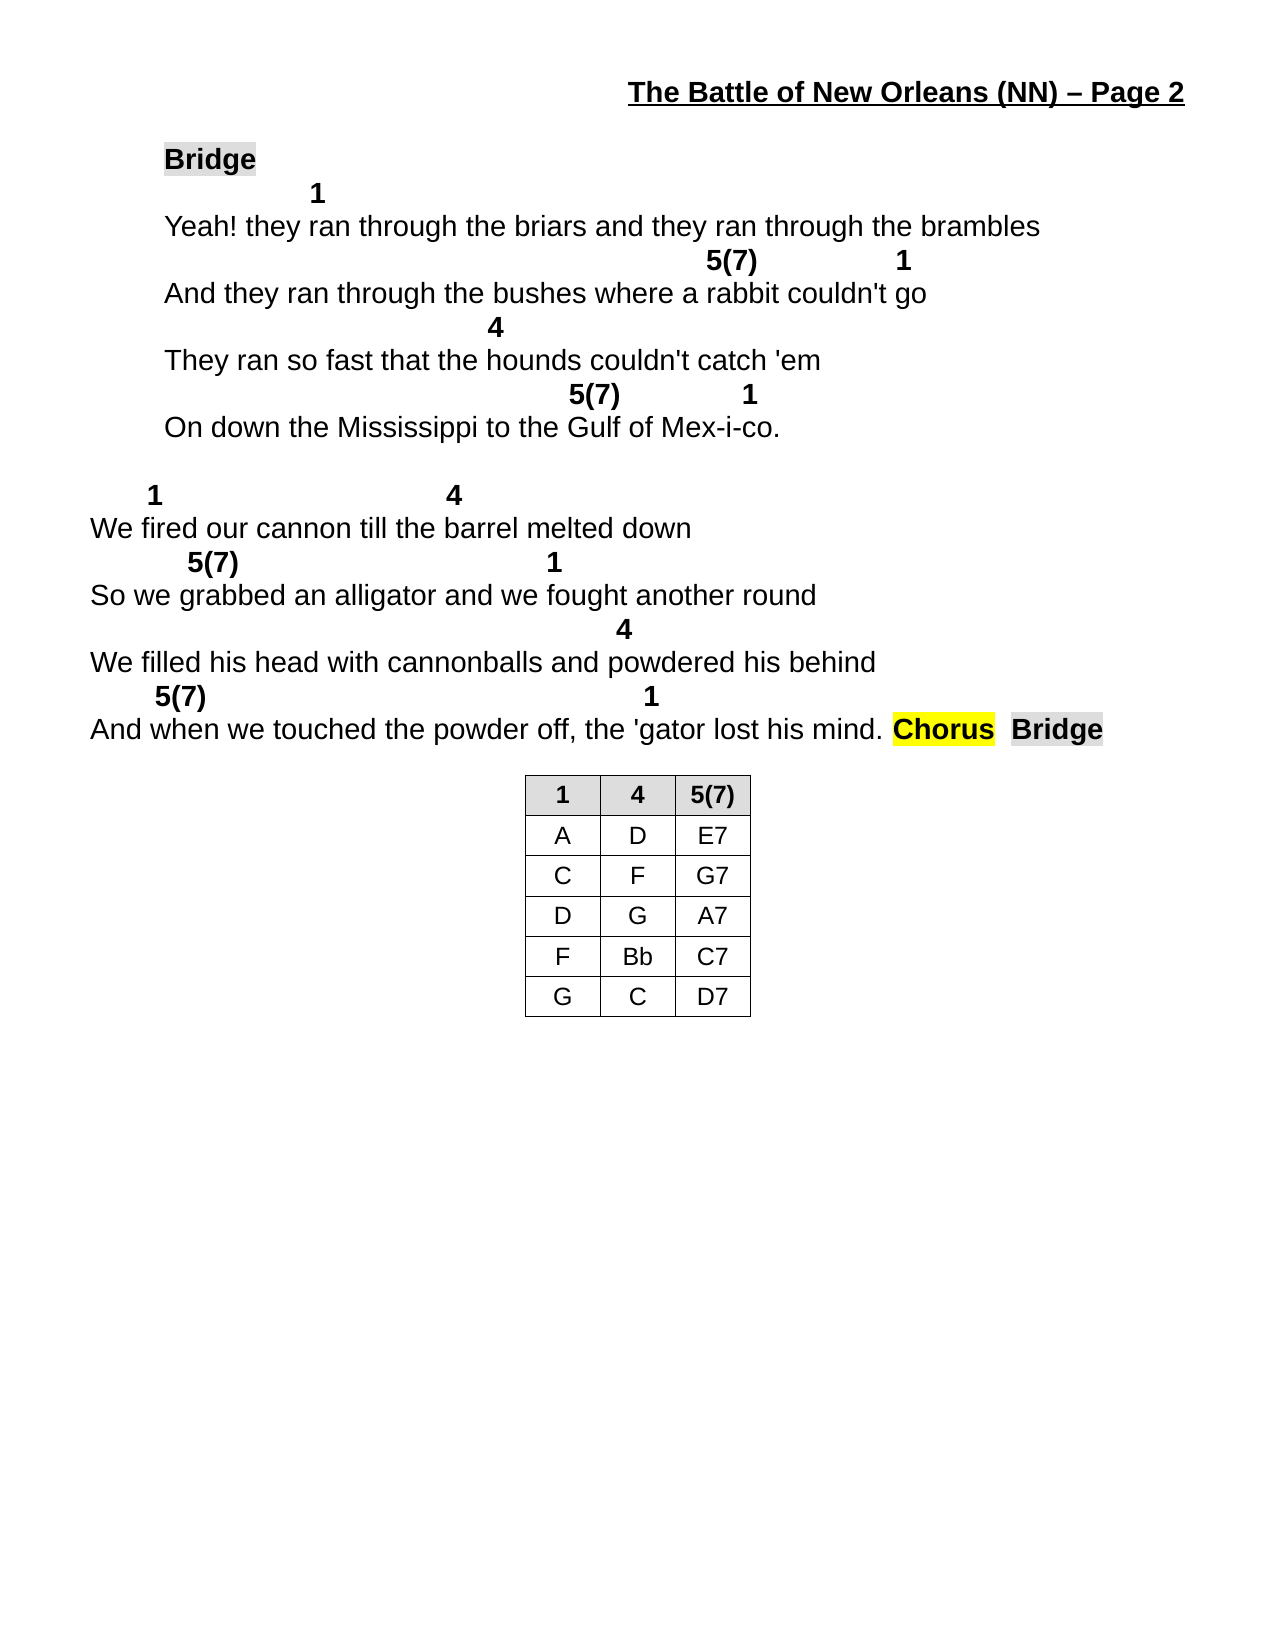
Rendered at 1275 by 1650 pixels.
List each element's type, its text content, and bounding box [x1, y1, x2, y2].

table_cell G [526, 977, 600, 1016]
table_cell D7 [676, 977, 750, 1016]
table_header 1 [526, 776, 600, 815]
text We fired our cannon till the barrel melted down [90, 511, 1185, 544]
text 5(7) 1 [90, 544, 1185, 578]
text 1 [164, 176, 1185, 209]
table_header 4 [601, 776, 675, 815]
table_cell D [601, 816, 675, 855]
table_cell A [526, 816, 600, 855]
table_cell F [526, 937, 600, 976]
text They ran so fast that the hounds couldn't catch 'em [164, 343, 1185, 377]
text Bridge [164, 142, 1185, 176]
table_cell D [526, 897, 600, 936]
text The Battle of New Orleans (NN) – Page 2 [90, 75, 1185, 108]
text 4 [164, 310, 1185, 343]
table_cell E7 [676, 816, 750, 855]
text 5(7) 1 [164, 377, 1185, 410]
table_cell C [601, 977, 675, 1016]
text And they ran through the bushes where a rabbit couldn't go [164, 276, 1185, 310]
text 5(7) 1 [164, 243, 1185, 276]
table_cell Bb [601, 937, 675, 976]
table_cell G7 [676, 856, 750, 896]
text Yeah! they ran through the briars and they ran through the brambles [164, 209, 1185, 243]
text 1 4 [90, 477, 1185, 511]
text So we grabbed an alligator and we fought another round [90, 578, 1185, 612]
table_header 5(7) [676, 776, 750, 815]
text On down the Mississippi to the Gulf of Mex-i-co. [164, 410, 1185, 444]
table_cell C [526, 856, 600, 896]
table_cell G [601, 897, 675, 936]
table_cell F [601, 856, 675, 896]
text 4 [90, 612, 1185, 645]
text We filled his head with cannonballs and powdered his behind [90, 645, 1185, 679]
text And when we touched the powder off, the 'gator lost his mind. Chorus Bridge [90, 712, 1185, 746]
table_cell A7 [676, 897, 750, 936]
table_cell C7 [676, 937, 750, 976]
text 5(7) 1 [90, 679, 1185, 712]
